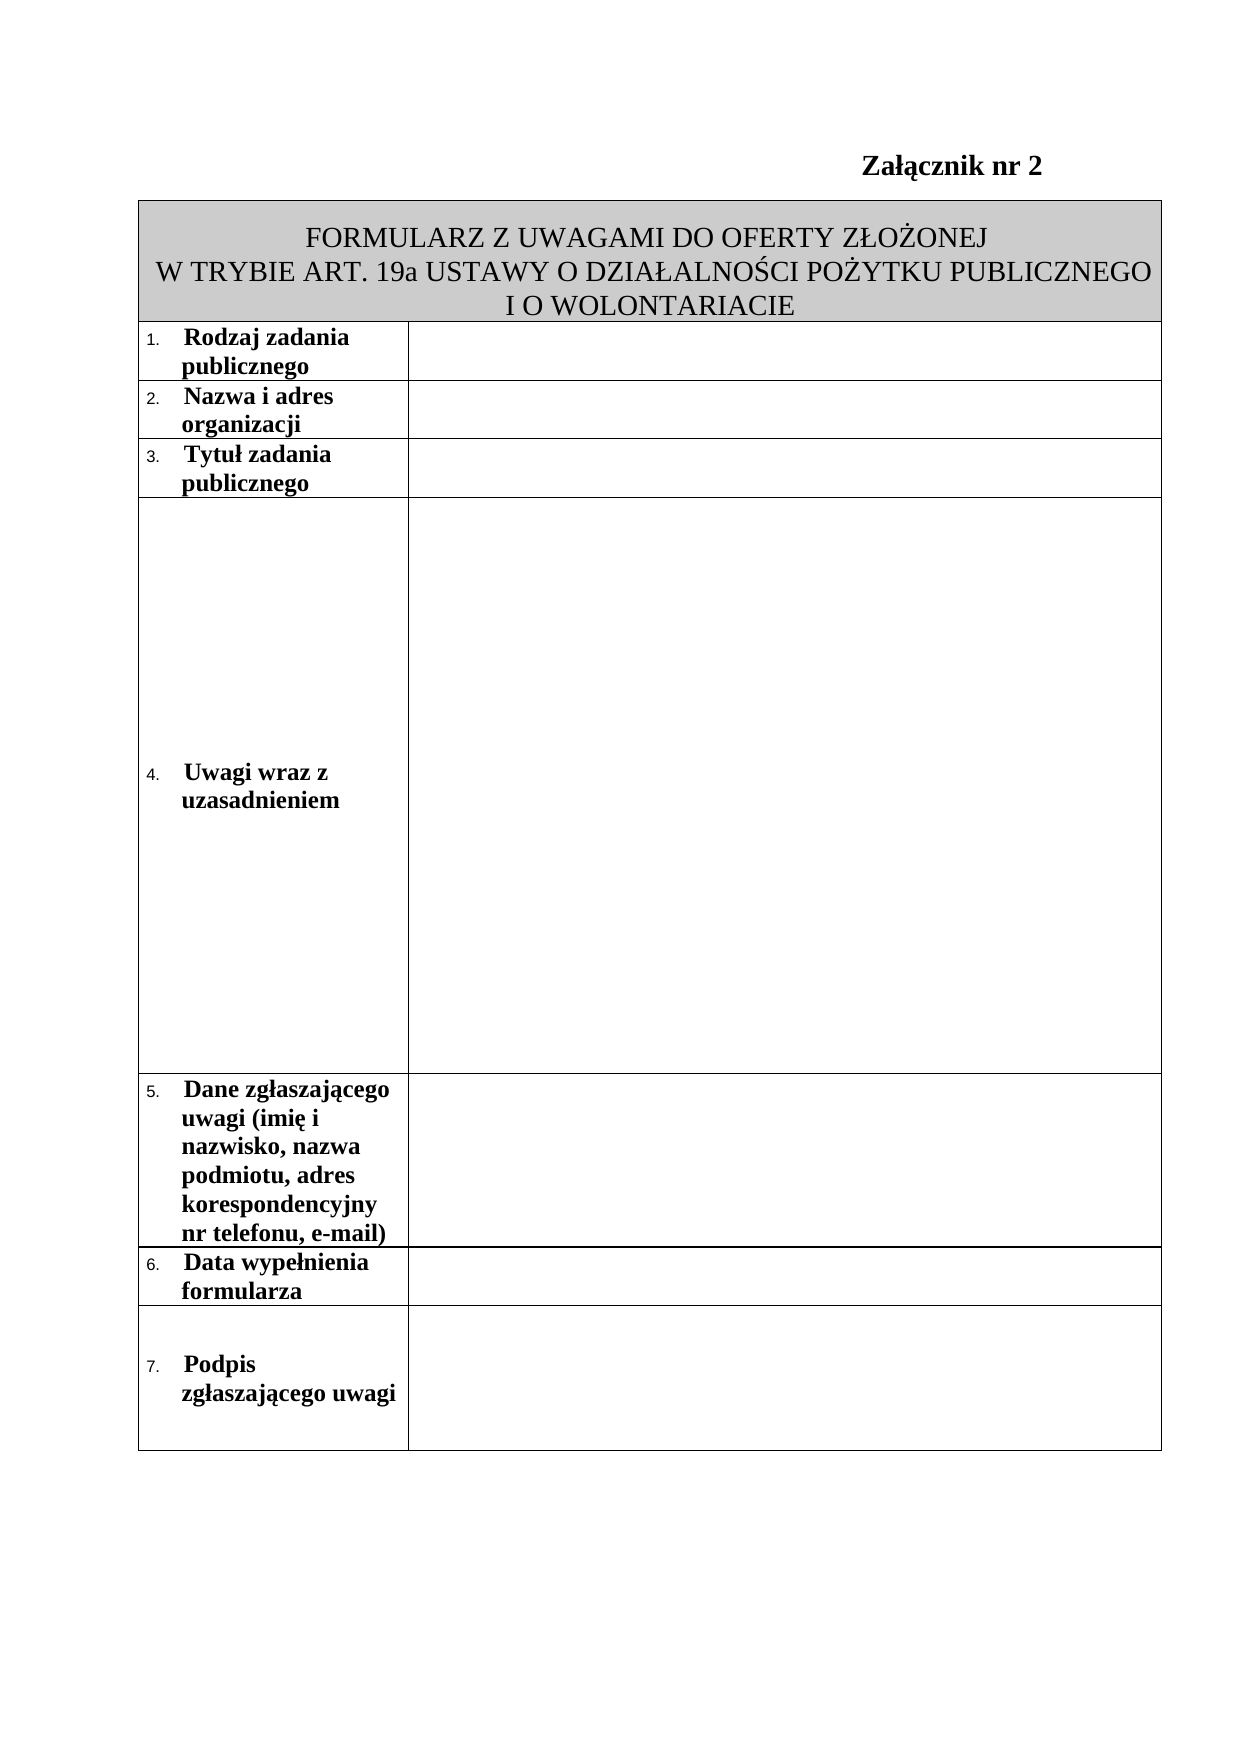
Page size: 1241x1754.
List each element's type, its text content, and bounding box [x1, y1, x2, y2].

table_cell Data wypełnienia formularza [139, 1248, 408, 1305]
table_cell [409, 381, 1161, 438]
table_header FORMULARZ Z UWAGAMI DO OFERTY ZŁOŻONEJ W TRYBIE ART. 19a USTAWY O DZIAŁALNOŚCI POŻYTKU PUBLICZNEGO I O WOLONTARIACIE [139, 201, 1161, 321]
table_cell [409, 1074, 1161, 1246]
table_cell [409, 498, 1161, 1073]
table_cell [409, 322, 1161, 380]
subtitle Załącznik nr 2 [148, 148, 1093, 181]
table_cell Dane zgłaszającego uwagi (imię i nazwisko, nazwa podmiotu, adres korespondencyjny nr telefonu, e-mail) [139, 1074, 408, 1246]
table_cell Rodzaj zadania publicznego [139, 322, 408, 380]
table_cell [409, 439, 1161, 497]
table_cell Podpis zgłaszającego uwagi [139, 1306, 408, 1450]
table_cell Nazwa i adres organizacji [139, 381, 408, 438]
table_cell [409, 1248, 1161, 1305]
table_cell Tytuł zadania publicznego [139, 439, 408, 497]
table_cell [409, 1306, 1161, 1450]
table_cell Uwagi wraz z uzasadnieniem [139, 498, 408, 1073]
